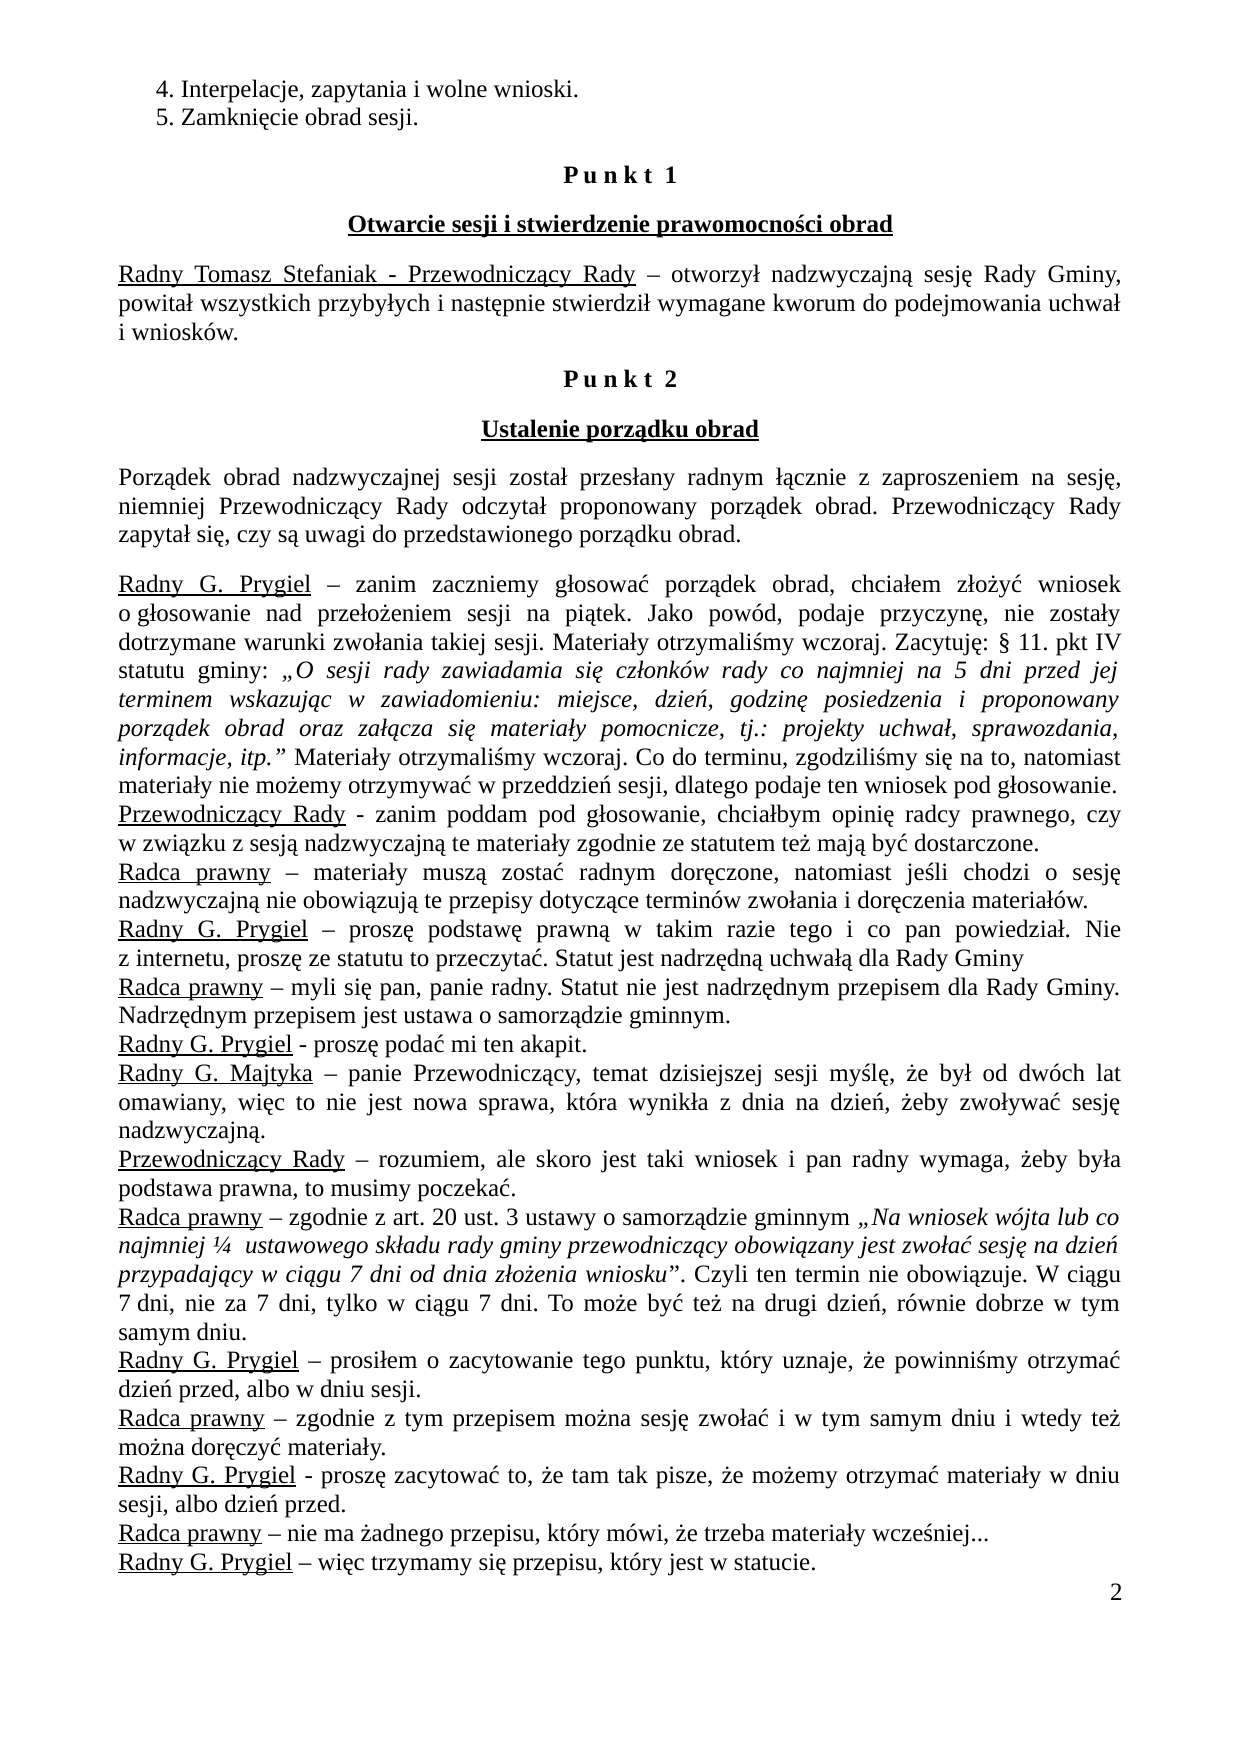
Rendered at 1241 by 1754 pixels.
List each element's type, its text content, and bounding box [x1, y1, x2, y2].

text Radca prawny – nie ma żadnego przepisu, który mówi, że trzeba materiały wcześniej... [118, 1518, 1122, 1547]
text Radny G. Prygiel – zanim zaczniemy głosować porządek obrad, chciałem złożyć wniosek o głosowanie nad przełożeniem sesji na piątek. Jako powód, podaje przyczynę, nie zostały dotrzymane warunki zwołania takiej sesji. Materiały otrzymaliśmy wczoraj. Zacytuję: § 11. pkt IV statutu gminy: „O sesji rady zawiadamia się członków rady co najmniej na 5 dni przed jej terminem wskazując w zawiadomieniu: miejsce, dzień, godzinę posiedzenia i proponowany porządek obrad oraz załącza się materiały pomocnicze, tj.: projekty uchwał, sprawozdania, informacje, itp.” Materiały otrzymaliśmy wczoraj. Co do terminu, zgodziliśmy się na to, natomiast materiały nie możemy otrzymywać w przeddzień sesji, dlatego podaje ten wniosek pod głosowanie. [118, 569, 1122, 799]
text P u n k t 1 [118, 160, 1122, 189]
text Radca prawny – materiały muszą zostać radnym doręczone, natomiast jeśli chodzi o sesję nadzwyczajną nie obowiązują te przepisy dotyczące terminów zwołania i doręczenia materiałów. [118, 857, 1122, 914]
text Radny G. Prygiel - proszę podać mi ten akapit. [118, 1029, 1122, 1058]
text Ustalenie porządku obrad [118, 414, 1122, 443]
text Radca prawny – zgodnie z art. 20 ust. 3 ustawy o samorządzie gminnym „Na wniosek wójta lub co najmniej ¼ ustawowego składu rady gminy przewodniczący obowiązany jest zwołać sesję na dzień przypadający w ciągu 7 dni od dnia złożenia wniosku”. Czyli ten termin nie obowiązuje. W ciągu 7 dni, nie za 7 dni, tylko w ciągu 7 dni. To może być też na drugi dzień, równie dobrze w tym samym dniu. [118, 1202, 1122, 1345]
text Porządek obrad nadzwyczajnej sesji został przesłany radnym łącznie z zaproszeniem na sesję, niemniej Przewodniczący Rady odczytał proponowany porządek obrad. Przewodniczący Rady zapytał się, czy są uwagi do przedstawionego porządku obrad. [118, 462, 1122, 548]
text 5. Zamknięcie obrad sesji. [118, 102, 1122, 131]
text Radny G. Prygiel – więc trzymamy się przepisu, który jest w statucie. [118, 1547, 1122, 1575]
text Radny G. Majtyka – panie Przewodniczący, temat dzisiejszej sesji myślę, że był od dwóch lat omawiany, więc to nie jest nowa sprawa, która wynikła z dnia na dzień, żeby zwoływać sesję nadzwyczajną. [118, 1058, 1122, 1144]
text Radny Tomasz Stefaniak - Przewodniczący Rady – otworzył nadzwyczajną sesję Rady Gminy, powitał wszystkich przybyłych i następnie stwierdził wymagane kworum do podejmowania uchwał i wniosków. [118, 259, 1122, 345]
text Radca prawny – zgodnie z tym przepisem można sesję zwołać i w tym samym dniu i wtedy też można doręczyć materiały. [118, 1403, 1122, 1460]
text P u n k t 2 [118, 364, 1122, 393]
text Przewodniczący Rady – rozumiem, ale skoro jest taki wniosek i pan radny wymaga, żeby była podstawa prawna, to musimy poczekać. [118, 1144, 1122, 1202]
text Radny G. Prygiel – prosiłem o zacytowanie tego punktu, który uznaje, że powinniśmy otrzymać dzień przed, albo w dniu sesji. [118, 1345, 1122, 1403]
text Radny G. Prygiel – proszę podstawę prawną w takim razie tego i co pan powiedział. Nie z internetu, proszę ze statutu to przeczytać. Statut jest nadrzędną uchwałą dla Rady Gminy [118, 914, 1122, 972]
text Przewodniczący Rady - zanim poddam pod głosowanie, chciałbym opinię radcy prawnego, czy w związku z sesją nadzwyczajną te materiały zgodnie ze statutem też mają być dostarczone. [118, 799, 1122, 857]
text Radny G. Prygiel - proszę zacytować to, że tam tak pisze, że możemy otrzymać materiały w dniu sesji, albo dzień przed. [118, 1460, 1122, 1518]
text Otwarcie sesji i stwierdzenie prawomocności obrad [118, 209, 1122, 238]
text Radca prawny – myli się pan, panie radny. Statut nie jest nadrzędnym przepisem dla Rady Gminy. Nadrzędnym przepisem jest ustawa o samorządzie gminnym. [118, 972, 1122, 1029]
text 4. Interpelacje, zapytania i wolne wnioski. [118, 74, 1122, 102]
